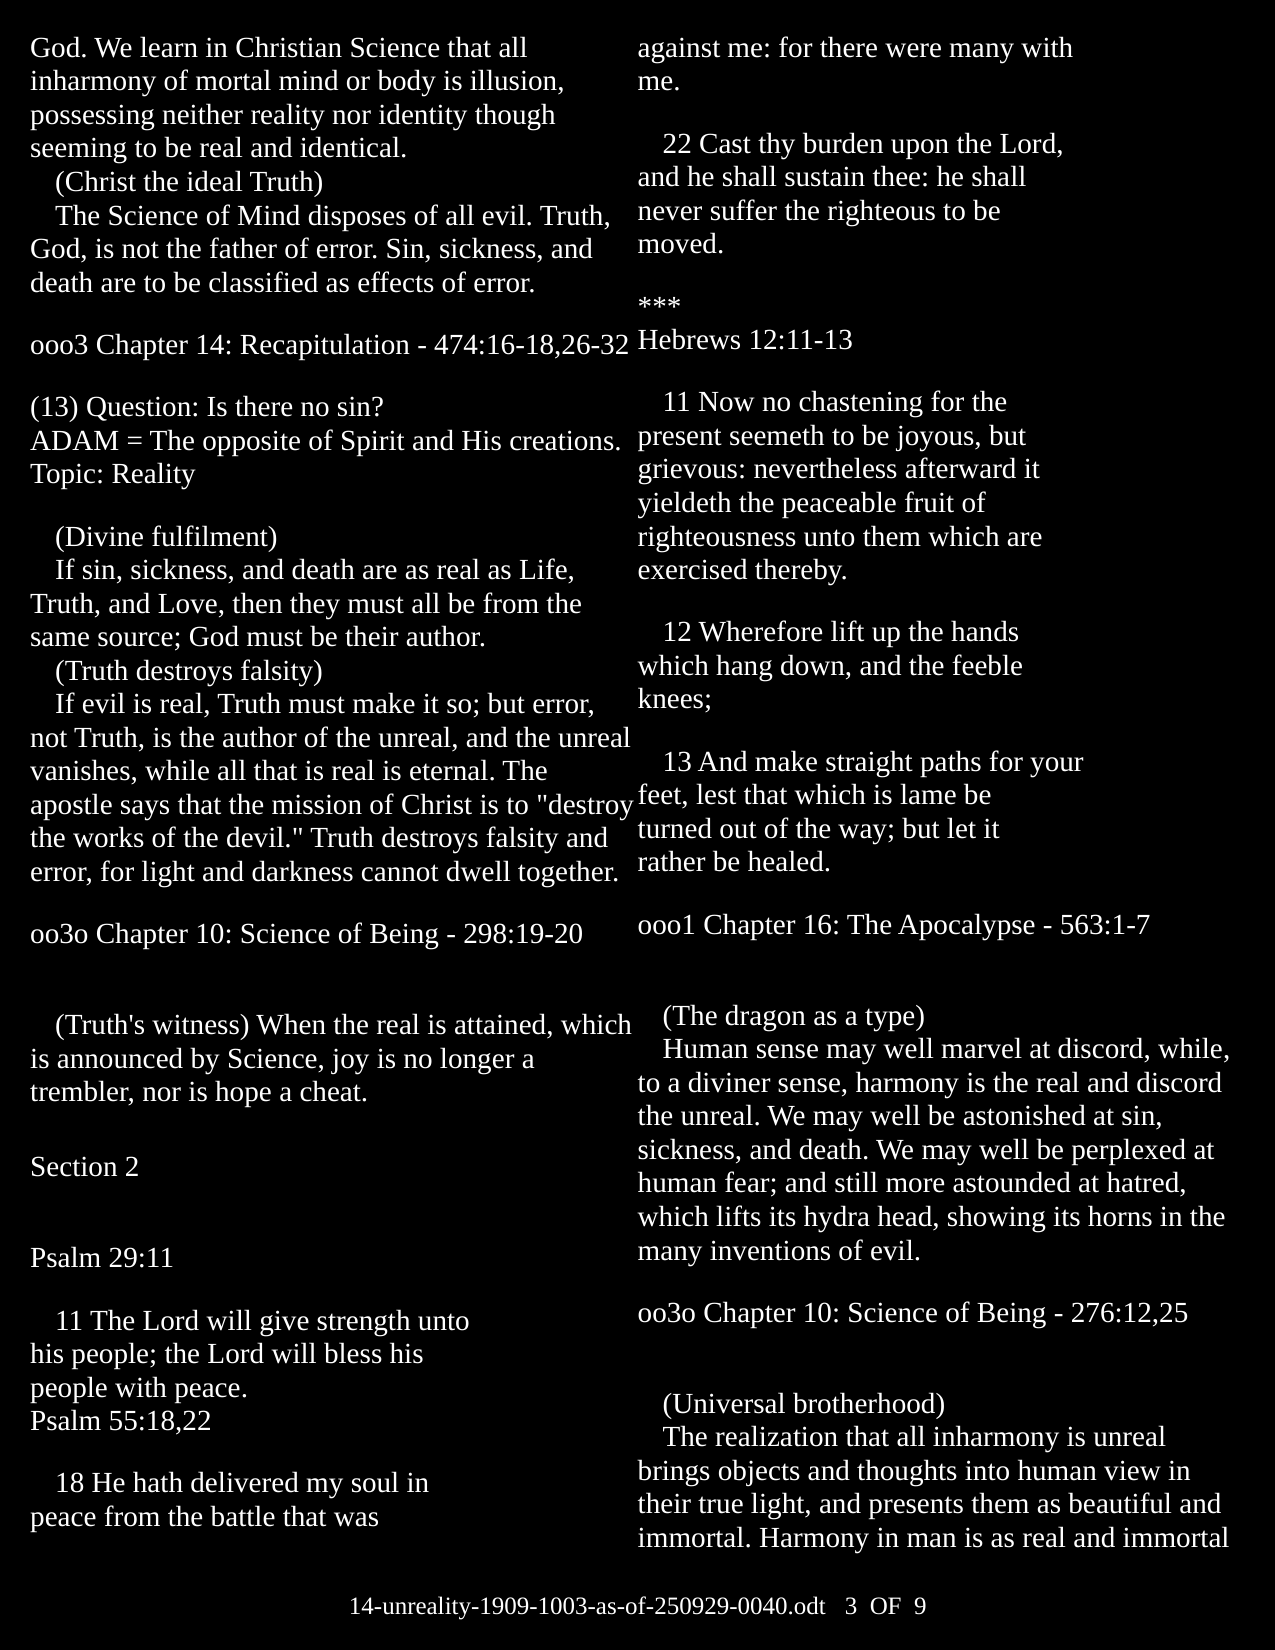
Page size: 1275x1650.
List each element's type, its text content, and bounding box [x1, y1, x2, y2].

text Psalm 29:11 11 The Lord will give strength unto his people; the Lord will bless his people with peace. Psalm 55:18,22 18 He hath delivered my soul in peace from the battle that was against me: for there were many with me. 22 Cast thy burden upon the Lord, and he shall sustain thee: he shall never suffer the righteous to be moved. *** Hebrews 12:11-13 11 Now no chastening for the present seemeth to be joyous, but grievous: nevertheless afterward it yieldeth the peaceable fruit of righteousness unto them which are exercised thereby. 12 Wherefore lift up the hands which hang down, and the feeble knees; 13 And make straight paths for your feet, lest that which is lame be turned out of the way; but let it rather be healed. ooo1 Chapter 16: The Apocalypse - 563:1-7 (The dragon as a type) Human sense may well marvel at discord, while, to a diviner sense, harmony is the real and discord the unreal. We may well be astonished at sin, sickness, and death. We may well be perplexed at human fear; and still more astounded at hatred, which lifts its hydra head, showing its horns in the many inventions of evil. oo3o Chapter 10: Science of Being - 276:12,25 (Universal brotherhood) The realization that all inharmony is unreal brings objects and thoughts into human view in their true light, and presents them as beautiful and immortal. Harmony in man is as real and immortal as in music. Discord is unreal and mortal. (Perfection requisite) Material beliefs and spiritual understanding never mingle. The latter destroys the former. Discord is the nothingness named error. Harmony is the somethingness named Truth. oo1o Chapter 12: Christian Science Practice - 414:21-25 (Cure of insanity) The Scripture declares, "The Lord He is God [good]; there is none else beside Him." Even so, harmony is universal, and discord is unreal. Christian Science declares that Mind is substance, also that matter neither feels, suffers, nor enjoys. 1ooo Chapter 4: Christian Science versus Spiritualism - 96:15 (Arena of contest) The breaking up of material beliefs may seem to be famine and pestilence, want and woe, sin, sickness, and death, which assume new phases until their nothingness appears. These disturbances will continue until the end of error, when all discord will be swallowed up in spiritual Truth. [30, 30, 1245, 1554]
text Section 2 [30, 1149, 637, 1183]
text God. We learn in Christian Science that all inharmony of mortal mind or body is illusion, possessing neither reality nor identity though seeming to be real and identical. (Christ the ideal Truth) The Science of Mind disposes of all evil. Truth, God, is not the father of error. Sin, sickness, and death are to be classified as effects of error. ooo3 Chapter 14: Recapitulation - 474:16-18,26-32 (13) Question: Is there no sin? ADAM = The opposite of Spirit and His creations. Topic: Reality (Divine fulfilment) If sin, sickness, and death are as real as Life, Truth, and Love, then they must all be from the same source; God must be their author. (Truth destroys falsity) If evil is real, Truth must make it so; but error, not Truth, is the author of the unreal, and the unreal vanishes, while all that is real is eternal. The apostle says that the mission of Christ is to "destroy the works of the devil." Truth destroys falsity and error, for light and darkness cannot dwell together. oo3o Chapter 10: Science of Being - 298:19-20 (Truth's witness) When the real is attained, which is announced by Science, joy is no longer a trembler, nor is hope a cheat. [30, 30, 637, 1108]
